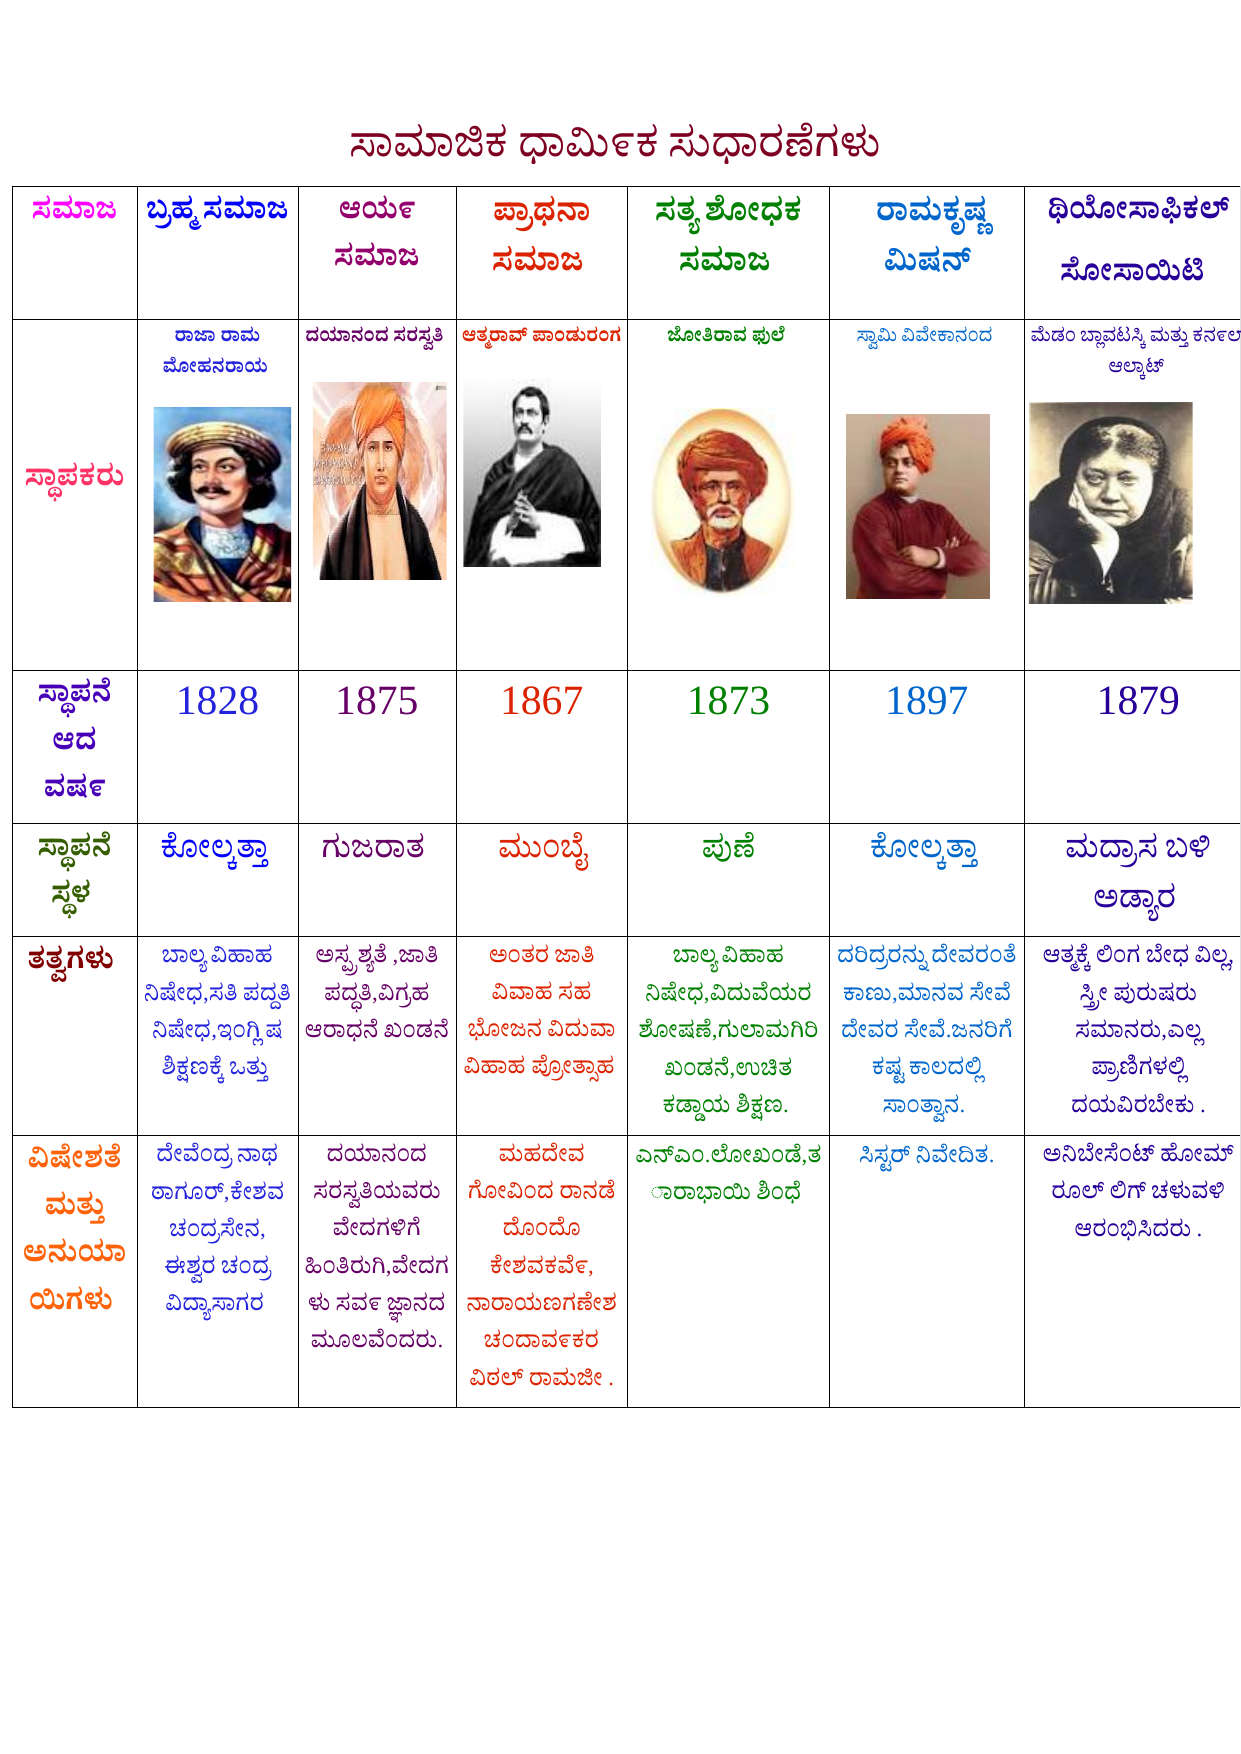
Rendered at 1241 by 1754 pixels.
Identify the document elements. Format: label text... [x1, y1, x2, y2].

table_header ಪ್ರಾಥನಾ ಸಮಾಜ [457, 187, 627, 319]
table_header ಥಿಯೋಸಾಫಿಕಲ್ ಸೋಸಾಯಿಟಿ [1025, 187, 1240, 319]
table_cell 1897 [830, 671, 1024, 823]
table_cell ಕೋಲ್ಕತ್ತಾ [830, 824, 1024, 936]
table_cell ಆತ್ಮರಾವ್ ಪಾ೦ಡುರ೦ಗ [457, 320, 627, 669]
table_cell ವಿಷೇಶತೆ ಮತ್ತು ಅನುಯಾಯಿಗಳು [13, 1136, 137, 1407]
table_cell ಎನ್ಎ೦.ಲೋಖ೦ಡೆ,ತಾರಾಭಾಯಿ ಶಿ೦ಧೆ [628, 1136, 829, 1407]
table_cell [628, 409, 829, 669]
picture [650, 408, 795, 597]
table_cell ಸ್ಥಾಪಕರು [13, 320, 137, 669]
text ಸಾಮಾಜಿಕ ಧಾಮಿ೯ಕ ಸುಧಾರಣೆಗಳು [130, 118, 1110, 186]
table_cell 1879 [1025, 671, 1240, 823]
table_cell ದಯಾನ೦ದ ಸರಸ್ವತಿ [299, 320, 456, 669]
table_cell ರಾಜಾ ರಾಮ ಮೋಹನರಾಯ [138, 320, 298, 669]
table_cell ಗುಜರಾತ [299, 824, 456, 936]
table_cell 1873 [628, 671, 829, 823]
table_cell ಬಾಲ್ಯ ವಿಹಾಹ ನಿಷೇಧ,ಸತಿ ಪದ್ದತಿ ನಿಷೇಧ,ಇ೦ಗ್ಲಿ ಷ ಶಿಕ್ಷಣಕ್ಕೆ ಒತ್ತು [138, 937, 298, 1135]
table_cell ಅ೦ತರ ಜಾತಿ ವಿವಾಹ ಸಹ ಭೋಜನ ವಿದುವಾ ವಿಹಾಹ ಪ್ರೋತ್ಸಾಹ [457, 937, 627, 1135]
picture [846, 414, 990, 599]
table_cell ಸಿಸ್ಟರ್ ನಿವೇದಿತ. [830, 1136, 1024, 1407]
table_cell ಮು೦ಬೈ [457, 824, 627, 936]
table_cell ಮೆಡ೦ ಬ್ಲಾವಟಸ್ಕಿ ಮತ್ತು ಕನ೯ಲ್ ಆಲ್ಕಾಟ್ [1025, 320, 1240, 669]
table_cell ಸ್ಥಾಪನೆ ಸ್ಥಳ [13, 824, 137, 936]
picture [463, 378, 601, 567]
picture [312, 382, 447, 580]
table_cell ದಯಾನ೦ದ ಸರಸ್ವತಿಯವರು ವೇದಗಳಿಗೆ ಹಿ೦ತಿರುಗಿ,ವೇದಗಳು ಸವ೯ ಜ್ಞಾನದ ಮೂಲವೆ೦ದರು. [299, 1136, 456, 1407]
table_cell ಅನಿಬೇಸೆ೦ಟ್ ಹೋಮ್ ರೂಲ್ ಲಿಗ್ ಚಳುವಳಿ ಆರ೦ಭಿಸಿದರು . [1025, 1136, 1240, 1407]
table_header ರಾಮಕೃಷ್ಣ ಮಿಷನ್ [830, 187, 1024, 319]
table_header ಸಮಾಜ [13, 187, 137, 319]
table_cell ಆತ್ಮಕ್ಕೆ ಲಿ೦ಗ ಬೇಧ ವಿಲ್ಲ, ಸ್ತ್ರೀ ಪುರುಷರು ಸಮಾನರು,ಎಲ್ಲ ಪ್ರಾಣಿಗಳಲ್ಲಿ ದಯವಿರಬೇಕು . [1025, 937, 1240, 1135]
table_cell ಮಹದೇವ ಗೋವಿ೦ದ ರಾನಡೆ ದೊ೦ದೊ ಕೇಶವಕವೆ೯, ನಾರಾಯಣಗಣೇಶ ಚ೦ದಾವ೯ಕರ ವಿಠಲ್ ರಾಮಜೀ . [457, 1136, 627, 1407]
table_cell 1867 [457, 671, 627, 823]
table_cell 1875 [299, 671, 456, 823]
table_cell ಸ್ವಾಮಿ ವಿವೇಕಾನ೦ದ [830, 320, 1024, 669]
table_cell ದರಿದ್ರರನ್ನು ದೇವರ೦ತೆ ಕಾಣು,ಮಾನವ ಸೇವೆ ದೇವರ ಸೇವೆ.ಜನರಿಗೆ ಕಷ್ಟ ಕಾಲದಲ್ಲಿ ಸಾ೦ತ್ವಾನ. [830, 937, 1024, 1135]
table_header ಆಯ೯ ಸಮಾಜ [299, 187, 456, 319]
picture [1028, 402, 1193, 604]
table_cell ಪುಣೆ [628, 824, 829, 936]
table_cell ಸ್ಥಾಪನೆ ಆದ ವಷ೯ [13, 671, 137, 823]
picture [153, 407, 292, 602]
table_cell ದೇವೆ೦ದ್ರ ನಾಥ ಠಾಗೂರ್,ಕೇಶವ ಚ೦ದ್ರಸೇನ, ಈಶ್ವರ ಚ೦ದ್ರ ವಿದ್ಯಾಸಾಗರ [138, 1136, 298, 1407]
table_cell ಬಾಲ್ಯ ವಿಹಾಹ ನಿಷೇಧ,ವಿದುವೆಯರ ಶೋಷಣೆ,ಗುಲಾಮಗಿರಿ ಖ೦ಡನೆ,ಉಚಿತ ಕಡ್ಡಾಯ ಶಿಕ್ಷಣ. [628, 937, 829, 1135]
table_header ಬ್ರಹ್ಮ ಸಮಾಜ [138, 187, 298, 319]
table_cell ತತ್ವಗಳು [13, 937, 137, 1135]
table_header ಸತ್ಯ ಶೋಧಕ ಸಮಾಜ [628, 187, 829, 319]
table_cell ಜೋತಿರಾವ ಫುಲೆ [628, 320, 829, 408]
table_cell ಅಸ್ಪ್ರಶ್ಯತೆ ,ಜಾತಿ ಪದ್ಧತಿ,ವಿಗ್ರಹ ಆರಾಧನೆ ಖ೦ಡನೆ [299, 937, 456, 1135]
table_cell ಕೋಲ್ಕತ್ತಾ [138, 824, 298, 936]
table_cell ಮದ್ರಾಸ ಬಳಿ ಅಡ್ಯಾರ [1025, 824, 1240, 936]
table_cell 1828 [138, 671, 298, 823]
